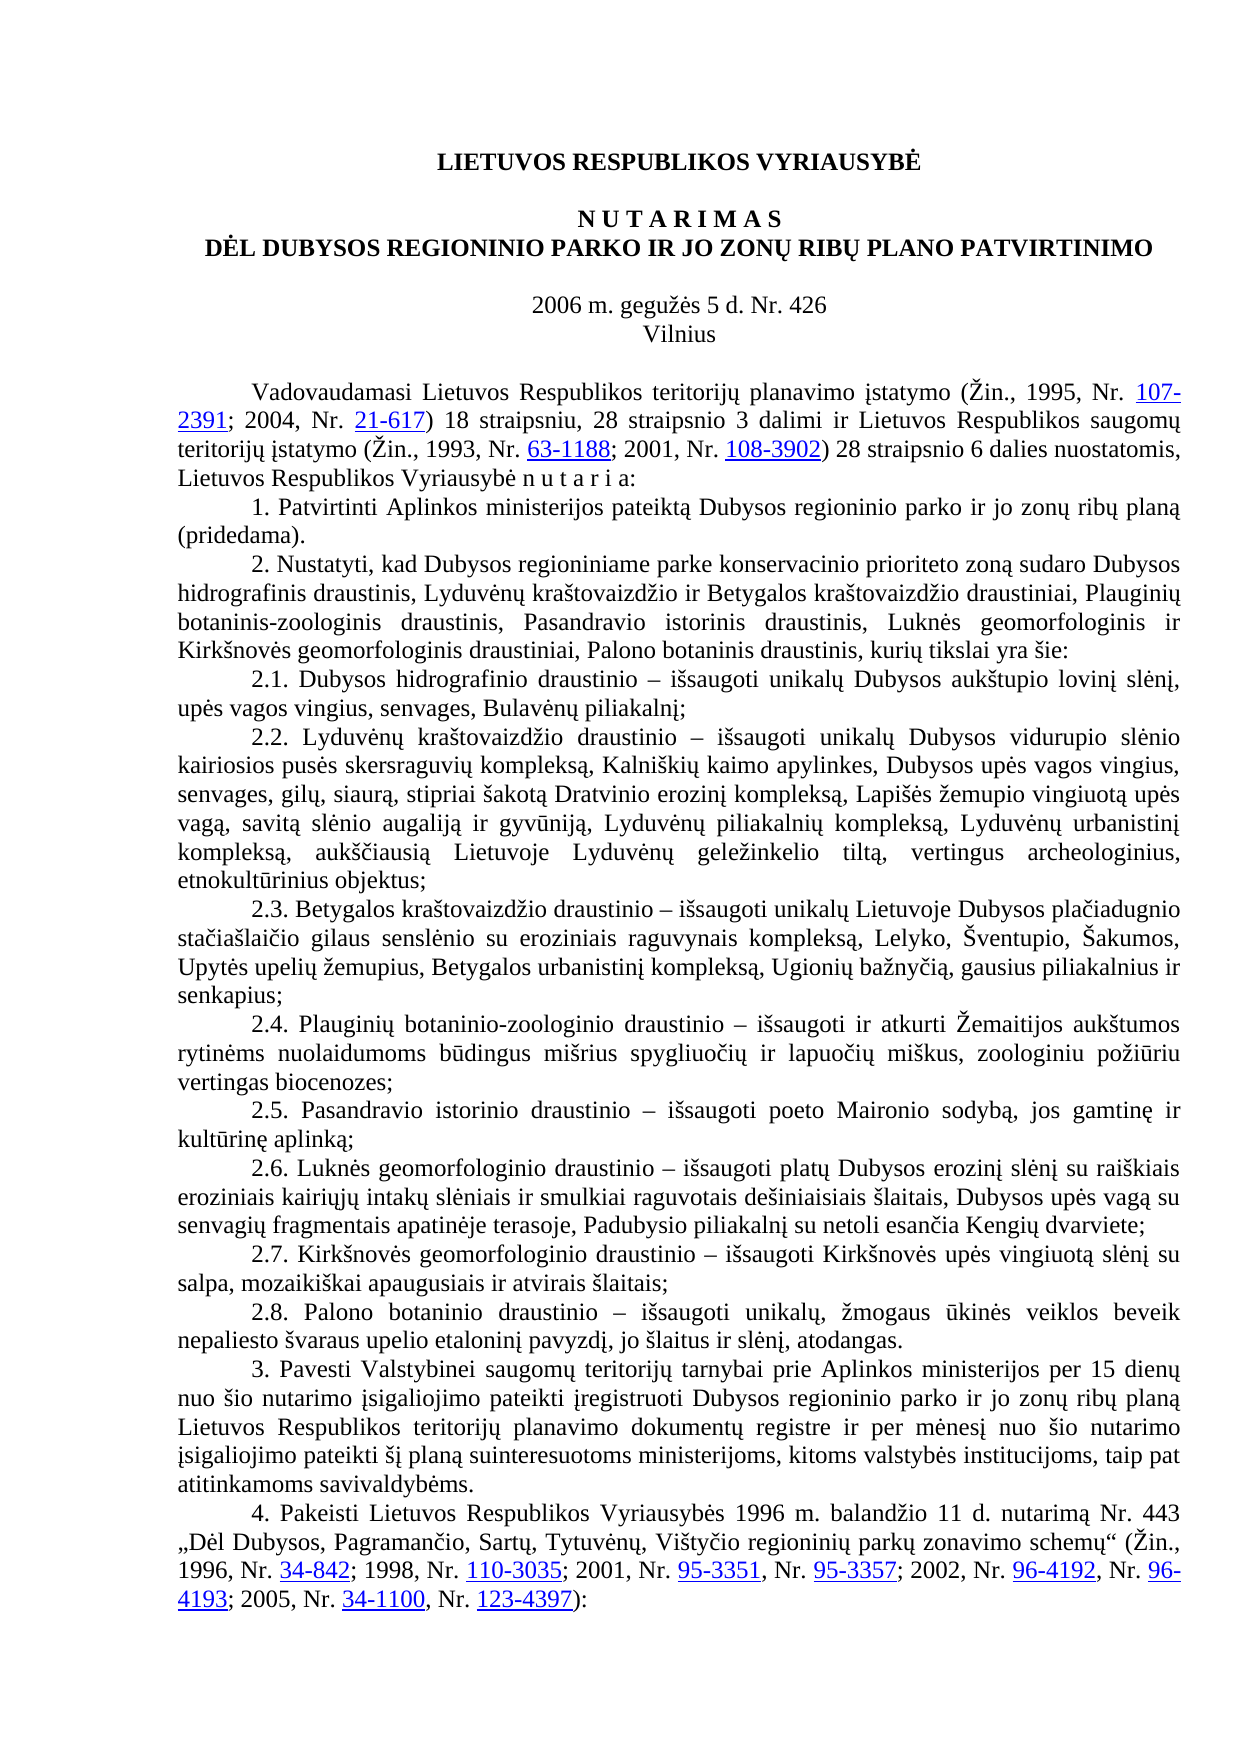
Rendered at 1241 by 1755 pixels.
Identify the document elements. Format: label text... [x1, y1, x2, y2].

text 4. Pakeisti Lietuvos Respublikos Vyriausybės 1996 m. balandžio 11 d. nutarimą Nr. 443 „Dėl Dubysos, Pagramančio, Sartų, Tytuvėnų, Vištyčio regioninių parkų zonavimo schemų“ (Žin., 1996, Nr. 34-842; 1998, Nr. 110-3035; 2001, Nr. 95-3351, Nr. 95-3357; 2002, Nr. 96-4192, Nr. 96-4193; 2005, Nr. 34-1100, Nr. 123-4397): [177, 1498, 1181, 1613]
text N U T A R I M A S [177, 204, 1181, 233]
text 2.3. Betygalos kraštovaizdžio draustinio – išsaugoti unikalų Lietuvoje Dubysos plačiadugnio stačiašlaičio gilaus senslėnio su eroziniais raguvynais kompleksą, Lelyko, Šventupio, Šakumos, Upytės upelių žemupius, Betygalos urbanistinį kompleksą, Ugionių bažnyčią, gausius piliakalnius ir senkapius; [177, 894, 1181, 1009]
text Vilnius [177, 319, 1181, 348]
text 2.7. Kirkšnovės geomorfologinio draustinio – išsaugoti Kirkšnovės upės vingiuotą slėnį su salpa, mozaikiškai apaugusiais ir atvirais šlaitais; [177, 1239, 1181, 1297]
text 2.6. Luknės geomorfologinio draustinio – išsaugoti platų Dubysos erozinį slėnį su raiškiais eroziniais kairiųjų intakų slėniais ir smulkiai raguvotais dešiniaisiais šlaitais, Dubysos upės vagą su senvagių fragmentais apatinėje terasoje, Padubysio piliakalnį su netoli esančia Kengių dvarviete; [177, 1153, 1181, 1239]
text 2.8. Palono botaninio draustinio – išsaugoti unikalų, žmogaus ūkinės veiklos beveik nepaliesto švaraus upelio etaloninį pavyzdį, jo šlaitus ir slėnį, atodangas. [177, 1297, 1181, 1354]
text 2.2. Lyduvėnų kraštovaizdžio draustinio – išsaugoti unikalų Dubysos vidurupio slėnio kairiosios pusės skersraguvių kompleksą, Kalniškių kaimo apylinkes, Dubysos upės vagos vingius, senvages, gilų, siaurą, stipriai šakotą Dratvinio erozinį kompleksą, Lapišės žemupio vingiuotą upės vagą, savitą slėnio augaliją ir gyvūniją, Lyduvėnų piliakalnių kompleksą, Lyduvėnų urbanistinį kompleksą, aukščiausią Lietuvoje Lyduvėnų geležinkelio tiltą, vertingus archeologinius, etnokultūrinius objektus; [177, 722, 1181, 894]
text 3. Pavesti Valstybinei saugomų teritorijų tarnybai prie Aplinkos ministerijos per 15 dienų nuo šio nutarimo įsigaliojimo pateikti įregistruoti Dubysos regioninio parko ir jo zonų ribų planą Lietuvos Respublikos teritorijų planavimo dokumentų registre ir per mėnesį nuo šio nutarimo įsigaliojimo pateikti šį planą suinteresuotoms ministerijoms, kitoms valstybės institucijoms, taip pat atitinkamoms savivaldybėms. [177, 1354, 1181, 1498]
text 2.4. Plauginių botaninio-zoologinio draustinio – išsaugoti ir atkurti Žemaitijos aukštumos rytinėms nuolaidumoms būdingus mišrius spygliuočių ir lapuočių miškus, zoologiniu požiūriu vertingas biocenozes; [177, 1009, 1181, 1096]
text 2. Nustatyti, kad Dubysos regioniniame parke konservacinio prioriteto zoną sudaro Dubysos hidrografinis draustinis, Lyduvėnų kraštovaizdžio ir Betygalos kraštovaizdžio draustiniai, Plauginių botaninis-zoologinis draustinis, Pasandravio istorinis draustinis, Luknės geomorfologinis ir Kirkšnovės geomorfologinis draustiniai, Palono botaninis draustinis, kurių tikslai yra šie: [177, 549, 1181, 664]
text 2006 m. gegužės 5 d. Nr. 426 [177, 291, 1181, 319]
text DĖL DUBYSOS REGIONINIO PARKO IR JO ZONŲ RIBŲ PLANO PATVIRTINIMO [177, 233, 1181, 262]
text Vadovaudamasi Lietuvos Respublikos teritorijų planavimo įstatymo (Žin., 1995, Nr. 107-2391; 2004, Nr. 21-617) 18 straipsniu, 28 straipsnio 3 dalimi ir Lietuvos Respublikos saugomų teritorijų įstatymo (Žin., 1993, Nr. 63-1188; 2001, Nr. 108-3902) 28 straipsnio 6 dalies nuostatomis, Lietuvos Respublikos Vyriausybė nutaria: [177, 377, 1181, 492]
text 2.1. Dubysos hidrografinio draustinio – išsaugoti unikalų Dubysos aukštupio lovinį slėnį, upės vagos vingius, senvages, Bulavėnų piliakalnį; [177, 664, 1181, 722]
text LIETUVOS RESPUBLIKOS VYRIAUSYBĖ [177, 147, 1181, 176]
text 2.5. Pasandravio istorinio draustinio – išsaugoti poeto Maironio sodybą, jos gamtinę ir kultūrinę aplinką; [177, 1096, 1181, 1153]
text 1. Patvirtinti Aplinkos ministerijos pateiktą Dubysos regioninio parko ir jo zonų ribų planą (pridedama). [177, 492, 1181, 549]
